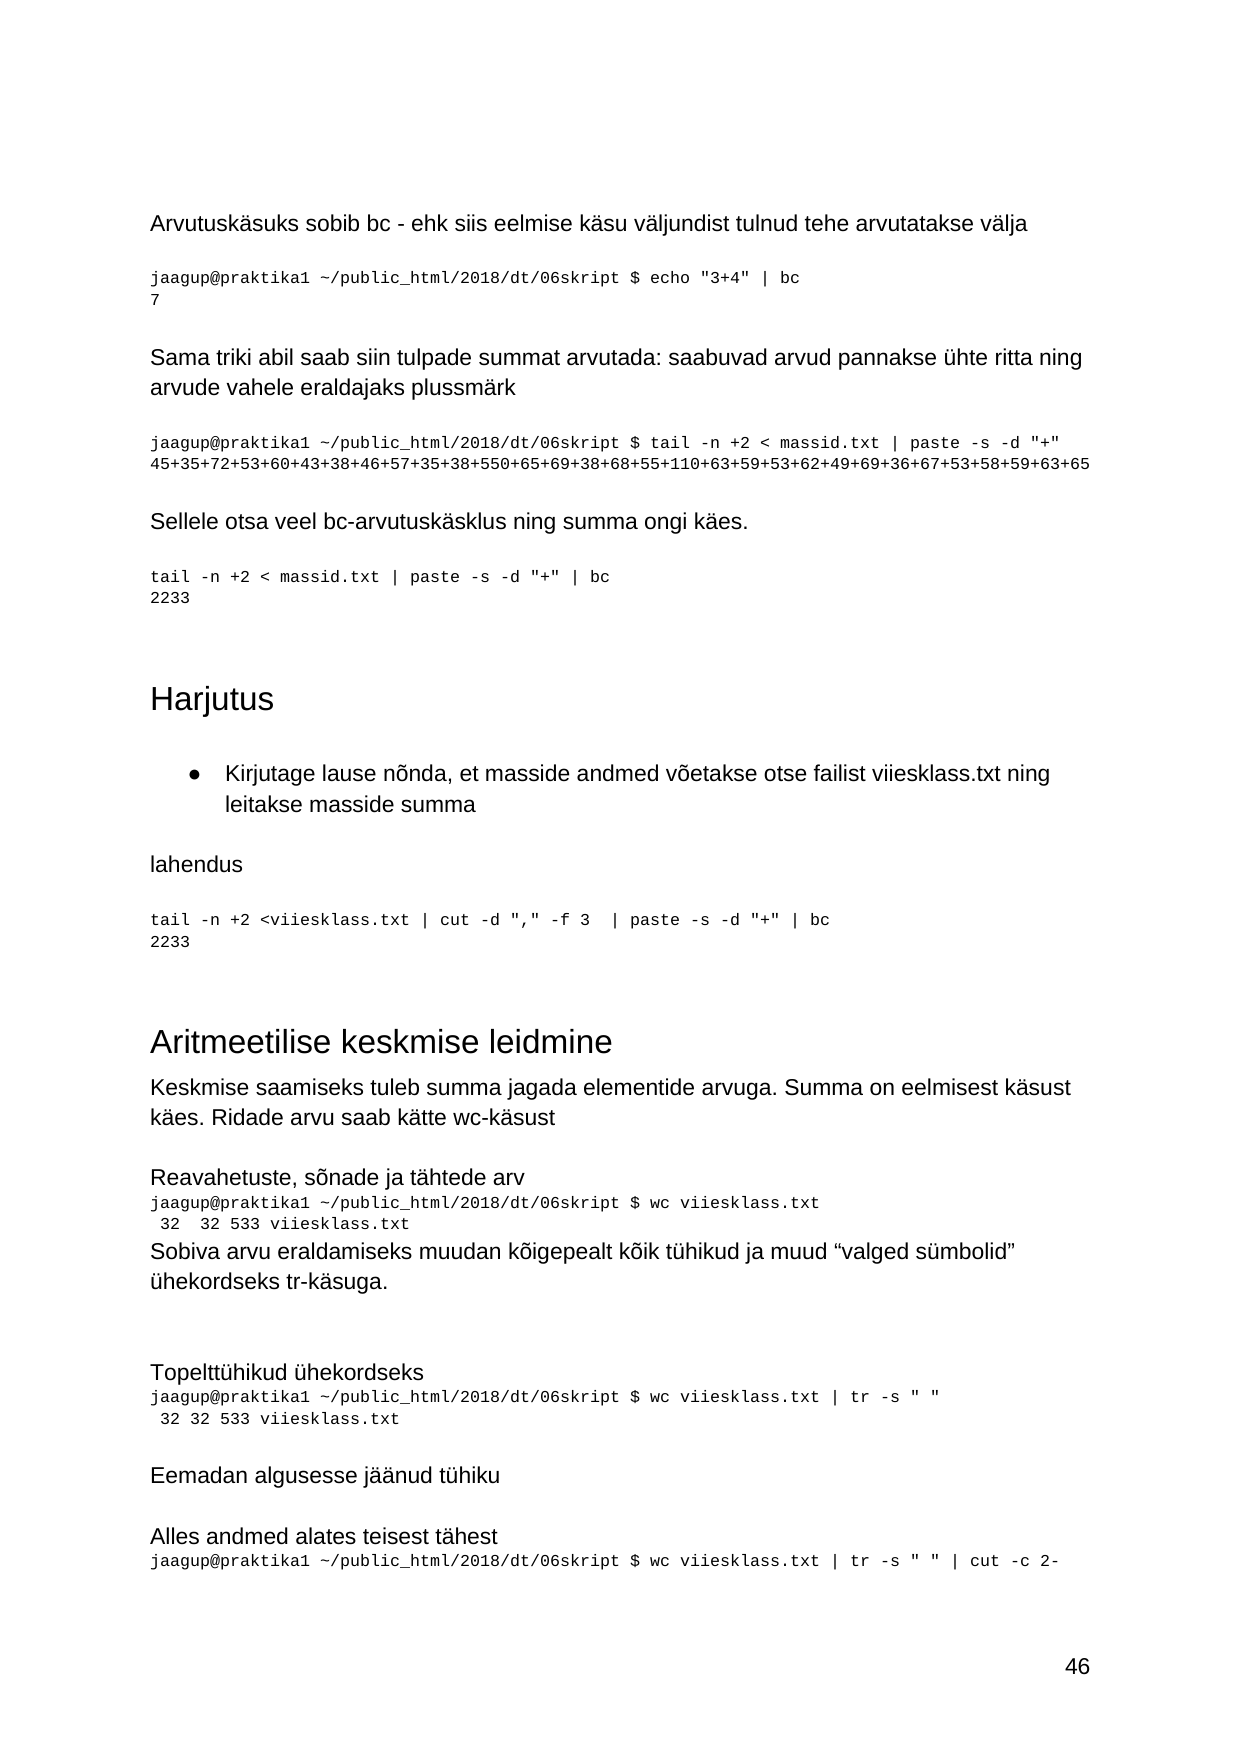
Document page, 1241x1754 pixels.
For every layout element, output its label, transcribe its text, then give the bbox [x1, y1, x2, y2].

subtitle Harjutus [150, 679, 1090, 718]
list Kirjutage lause nõnda, et masside andmed võetakse otse failist viiesklass.txt ning leitakse masside summa [187, 760, 1090, 817]
text tail -n +2 <viiesklass.txt | cut -d "," -f 3 | paste -s -d "+" | bc [150, 911, 1090, 930]
text tail -n +2 < massid.txt | paste -s -d "+" | bc [150, 568, 1090, 587]
text jaagup@praktika1 ~/public_html/2018/dt/06skript $ wc viiesklass.txt | tr -s " " | cut -c 2- [150, 1553, 1090, 1572]
subtitle Aritmeetilise keskmise leidmine [150, 1022, 1090, 1061]
text jaagup@praktika1 ~/public_html/2018/dt/06skript $ tail -n +2 < massid.txt | paste -s -d "+" [150, 434, 1090, 453]
text jaagup@praktika1 ~/public_html/2018/dt/06skript $ wc viiesklass.txt | tr -s " " [150, 1389, 1090, 1407]
text Arvutuskäsuks sobib bc - ehk siis eelmise käsu väljundist tulnud tehe arvutatakse välja [150, 210, 1090, 236]
text 2233 [150, 933, 1090, 952]
text Eemadan algusesse jäänud tühiku [150, 1462, 1090, 1488]
text 45+35+72+53+60+43+38+46+57+35+38+550+65+69+38+68+55+110+63+59+53+62+49+69+36+67+53+58+59+63+65 [150, 456, 1090, 475]
text jaagup@praktika1 ~/public_html/2018/dt/06skript $ echo "3+4" | bc [150, 270, 1090, 289]
text Topelttühikud ühekordseks [150, 1358, 1090, 1385]
text Sama triki abil saab siin tulpade summat arvutada: saabuvad arvud pannakse ühte ritta ning arvude vahele eraldajaks plussmärk [150, 344, 1090, 400]
text Sobiva arvu eraldamiseks muudan kõigepealt kõik tühikud ja muud “valged sümbolid” ühekordseks tr-käsuga. [150, 1238, 1090, 1294]
text 32 32 533 viiesklass.txt [150, 1216, 1090, 1235]
text 2233 [150, 590, 1090, 609]
text 32 32 533 viiesklass.txt [150, 1410, 1090, 1429]
text jaagup@praktika1 ~/public_html/2018/dt/06skript $ wc viiesklass.txt [150, 1194, 1090, 1213]
text Reavahetuste, sõnade ja tähtede arv [150, 1164, 1090, 1190]
text lahendus [150, 851, 1090, 877]
text Alles andmed alates teisest tähest [150, 1523, 1090, 1549]
text Sellele otsa veel bc-arvutuskäsklus ning summa ongi käes. [150, 508, 1090, 534]
text 7 [150, 292, 1090, 311]
text Keskmise saamiseks tuleb summa jagada elementide arvuga. Summa on eelmisest käsust käes. Ridade arvu saab kätte wc-käsust [150, 1073, 1090, 1130]
